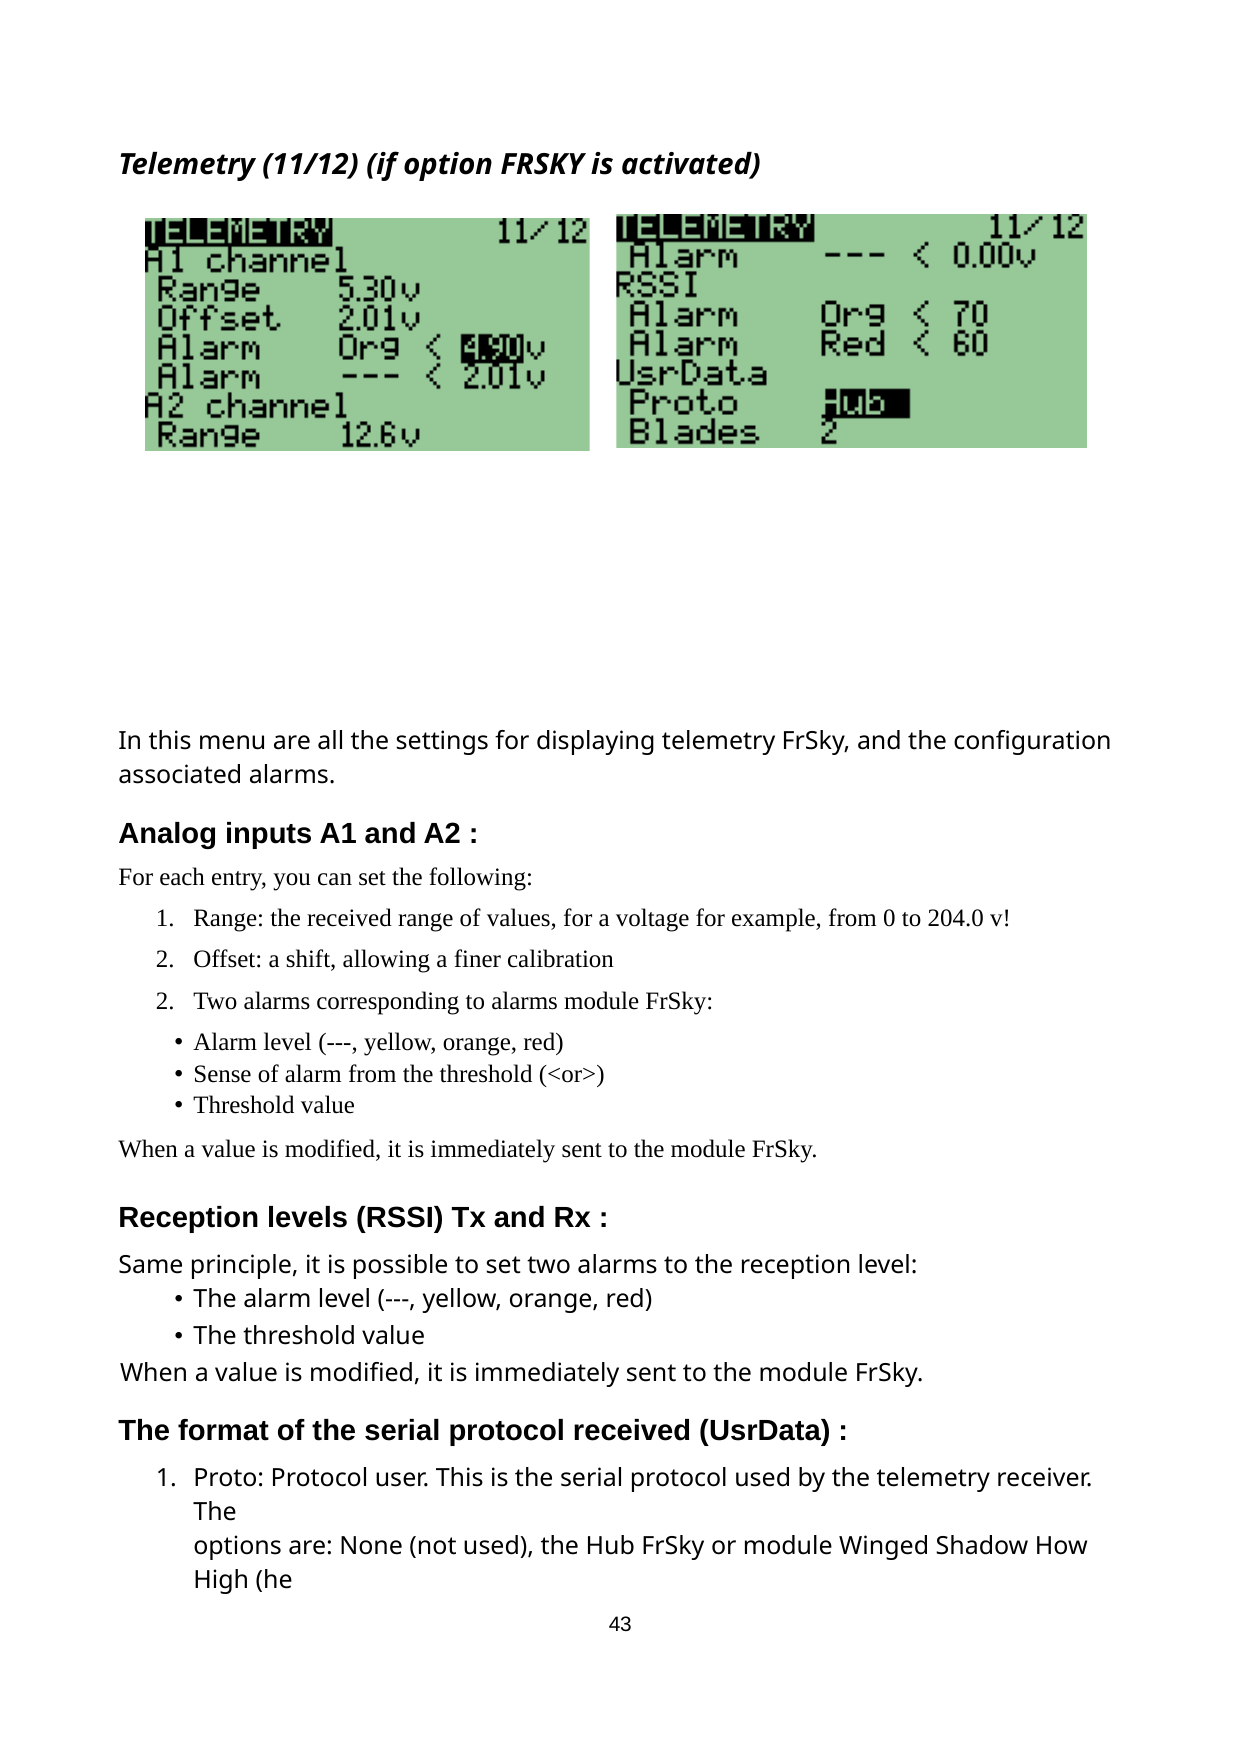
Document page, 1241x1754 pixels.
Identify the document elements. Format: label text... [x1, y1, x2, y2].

list Threshold value [174, 1090, 1122, 1119]
list Offset: a shift, allowing a finer calibration [156, 944, 1122, 973]
list The alarm level (---, yellow, orange, red) [174, 1280, 1122, 1314]
subtitle Reception levels (RSSI) Tx and Rx : [118, 1200, 1122, 1234]
list The threshold value [174, 1317, 1122, 1351]
subtitle Telemetry (11/12) (if option FRSKY is activated) [118, 143, 1122, 183]
list Sense of alarm from the threshold (<or>) [174, 1059, 1122, 1087]
subtitle The format of the serial protocol received (UsrData) : [118, 1413, 1122, 1447]
picture [145, 218, 590, 451]
text Same principle, it is possible to set two alarms to the reception level: [118, 1246, 1122, 1280]
text When a value is modified, it is immediately sent to the module FrSky. [120, 1354, 1122, 1388]
text In this menu are all the settings for displaying telemetry FrSky, and the configuration associated alarms. [118, 195, 1122, 791]
list Proto: Protocol user. This is the serial protocol used by the telemetry receiver. The options are: None (not used), the Hub FrSky or module Winged Shadow How High (he [156, 1459, 1122, 1596]
text For each entry, you can set the following: [118, 862, 1122, 891]
list Range: the received range of values, for a voltage for example, from 0 to 204.0 v! [156, 903, 1122, 932]
subtitle Analog inputs A1 and A2 : [118, 816, 1122, 849]
picture [616, 214, 1087, 448]
list Alarm level (---, yellow, orange, red) [174, 1027, 1122, 1056]
list Two alarms corresponding to alarms module FrSky: [156, 986, 1122, 1014]
text When a value is modified, it is immediately sent to the module FrSky. [118, 1134, 1122, 1163]
